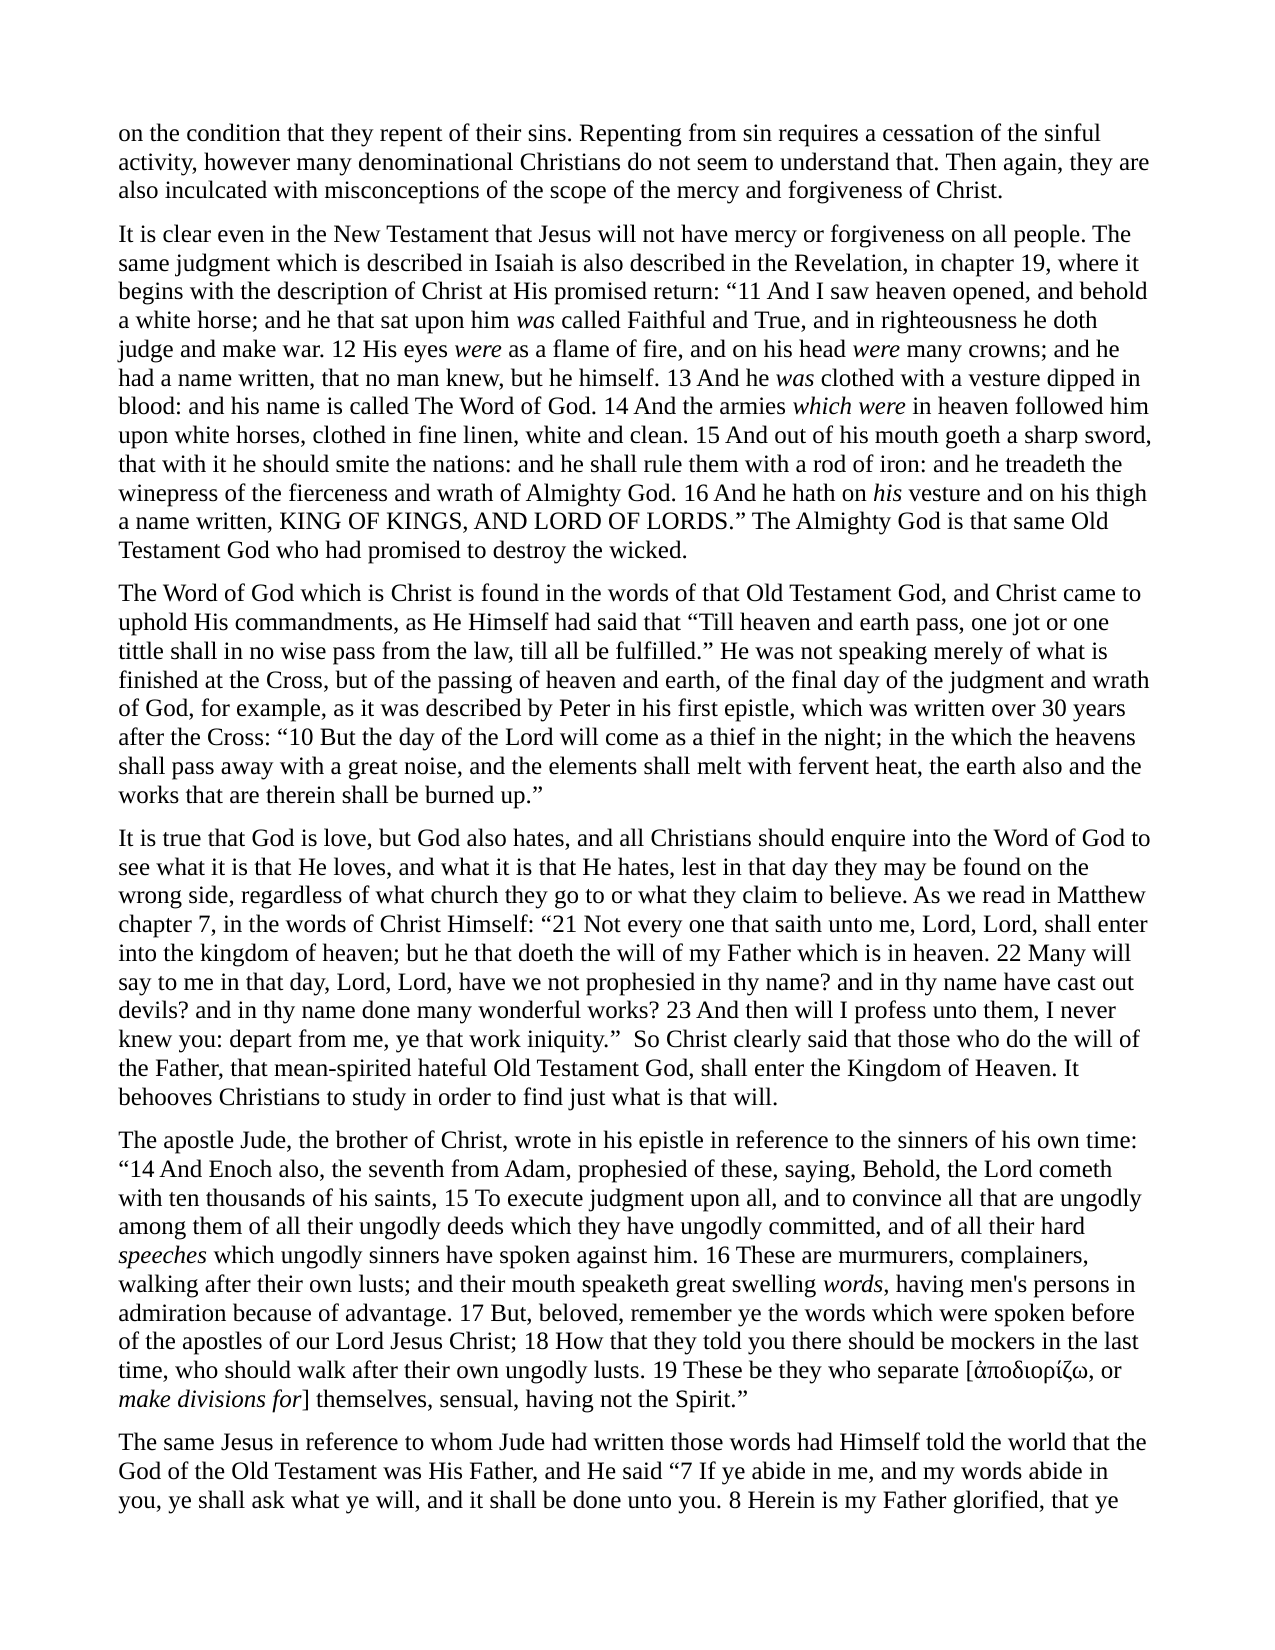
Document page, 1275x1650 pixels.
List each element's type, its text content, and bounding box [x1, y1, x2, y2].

text The same Jesus in reference to whom Jude had written those words had Himself told the world that the God of the Old Testament was His Father, and He said “7 If ye abide in me, and my words abide in you, ye shall ask what ye will, and it shall be done unto you. 8 Herein is my Father glorified, that ye [118, 1427, 1157, 1513]
text The apostle Jude, the brother of Christ, wrote in his epistle in reference to the sinners of his own time: “14 And Enoch also, the seventh from Adam, prophesied of these, saying, Behold, the Lord cometh with ten thousands of his saints, 15 To execute judgment upon all, and to convince all that are ungodly among them of all their ungodly deeds which they have ungodly committed, and of all their hard speeches which ungodly sinners have spoken against him. 16 These are murmurers, complainers, walking after their own lusts; and their mouth speaketh great swelling words, having men's persons in admiration because of advantage. 17 But, beloved, remember ye the words which were spoken before of the apostles of our Lord Jesus Christ; 18 How that they told you there should be mockers in the last time, who should walk after their own ungodly lusts. 19 These be they who separate [ἀποδιορίζω, or make divisions for] themselves, sensual, having not the Spirit.” [118, 1125, 1157, 1413]
text on the condition that they repent of their sins. Repenting from sin requires a cessation of the sinful activity, however many denominational Christians do not seem to understand that. Then again, they are also inculcated with misconceptions of the scope of the mercy and forgiveness of Christ. [118, 118, 1157, 204]
text The Word of God which is Christ is found in the words of that Old Testament God, and Christ came to uphold His commandments, as He Himself had said that “Till heaven and earth pass, one jot or one tittle shall in no wise pass from the law, till all be fulfilled.” He was not speaking merely of what is finished at the Cross, but of the passing of heaven and earth, of the final day of the judgment and wrath of God, for example, as it was described by Peter in his first epistle, which was written over 30 years after the Cross: “10 But the day of the Lord will come as a thief in the night; in the which the heavens shall pass away with a great noise, and the elements shall melt with fervent heat, the earth also and the works that are therein shall be burned up.” [118, 578, 1157, 808]
text It is clear even in the New Testament that Jesus will not have mercy or forgiveness on all people. The same judgment which is described in Isaiah is also described in the Revelation, in chapter 19, where it begins with the description of Christ at His promised return: “11 And I saw heaven opened, and behold a white horse; and he that sat upon him was called Faithful and True, and in righteousness he doth judge and make war. 12 His eyes were as a flame of fire, and on his head were many crowns; and he had a name written, that no man knew, but he himself. 13 And he was clothed with a vesture dipped in blood: and his name is called The Word of God. 14 And the armies which were in heaven followed him upon white horses, clothed in fine linen, white and clean. 15 And out of his mouth goeth a sharp sword, that with it he should smite the nations: and he shall rule them with a rod of iron: and he treadeth the winepress of the fierceness and wrath of Almighty God. 16 And he hath on his vesture and on his thigh a name written, KING OF KINGS, AND LORD OF LORDS.” The Almighty God is that same Old Testament God who had promised to destroy the wicked. [118, 219, 1157, 564]
text It is true that God is love, but God also hates, and all Christians should enquire into the Word of God to see what it is that He loves, and what it is that He hates, lest in that day they may be found on the wrong side, regardless of what church they go to or what they claim to believe. As we read in Matthew chapter 7, in the words of Christ Himself: “21 Not every one that saith unto me, Lord, Lord, shall enter into the kingdom of heaven; but he that doeth the will of my Father which is in heaven. 22 Many will say to me in that day, Lord, Lord, have we not prophesied in thy name? and in thy name have cast out devils? and in thy name done many wonderful works? 23 And then will I profess unto them, I never knew you: depart from me, ye that work iniquity.” So Christ clearly said that those who do the will of the Father, that mean-spirited hateful Old Testament God, shall enter the Kingdom of Heaven. It behooves Christians to study in order to find just what is that will. [118, 823, 1157, 1111]
